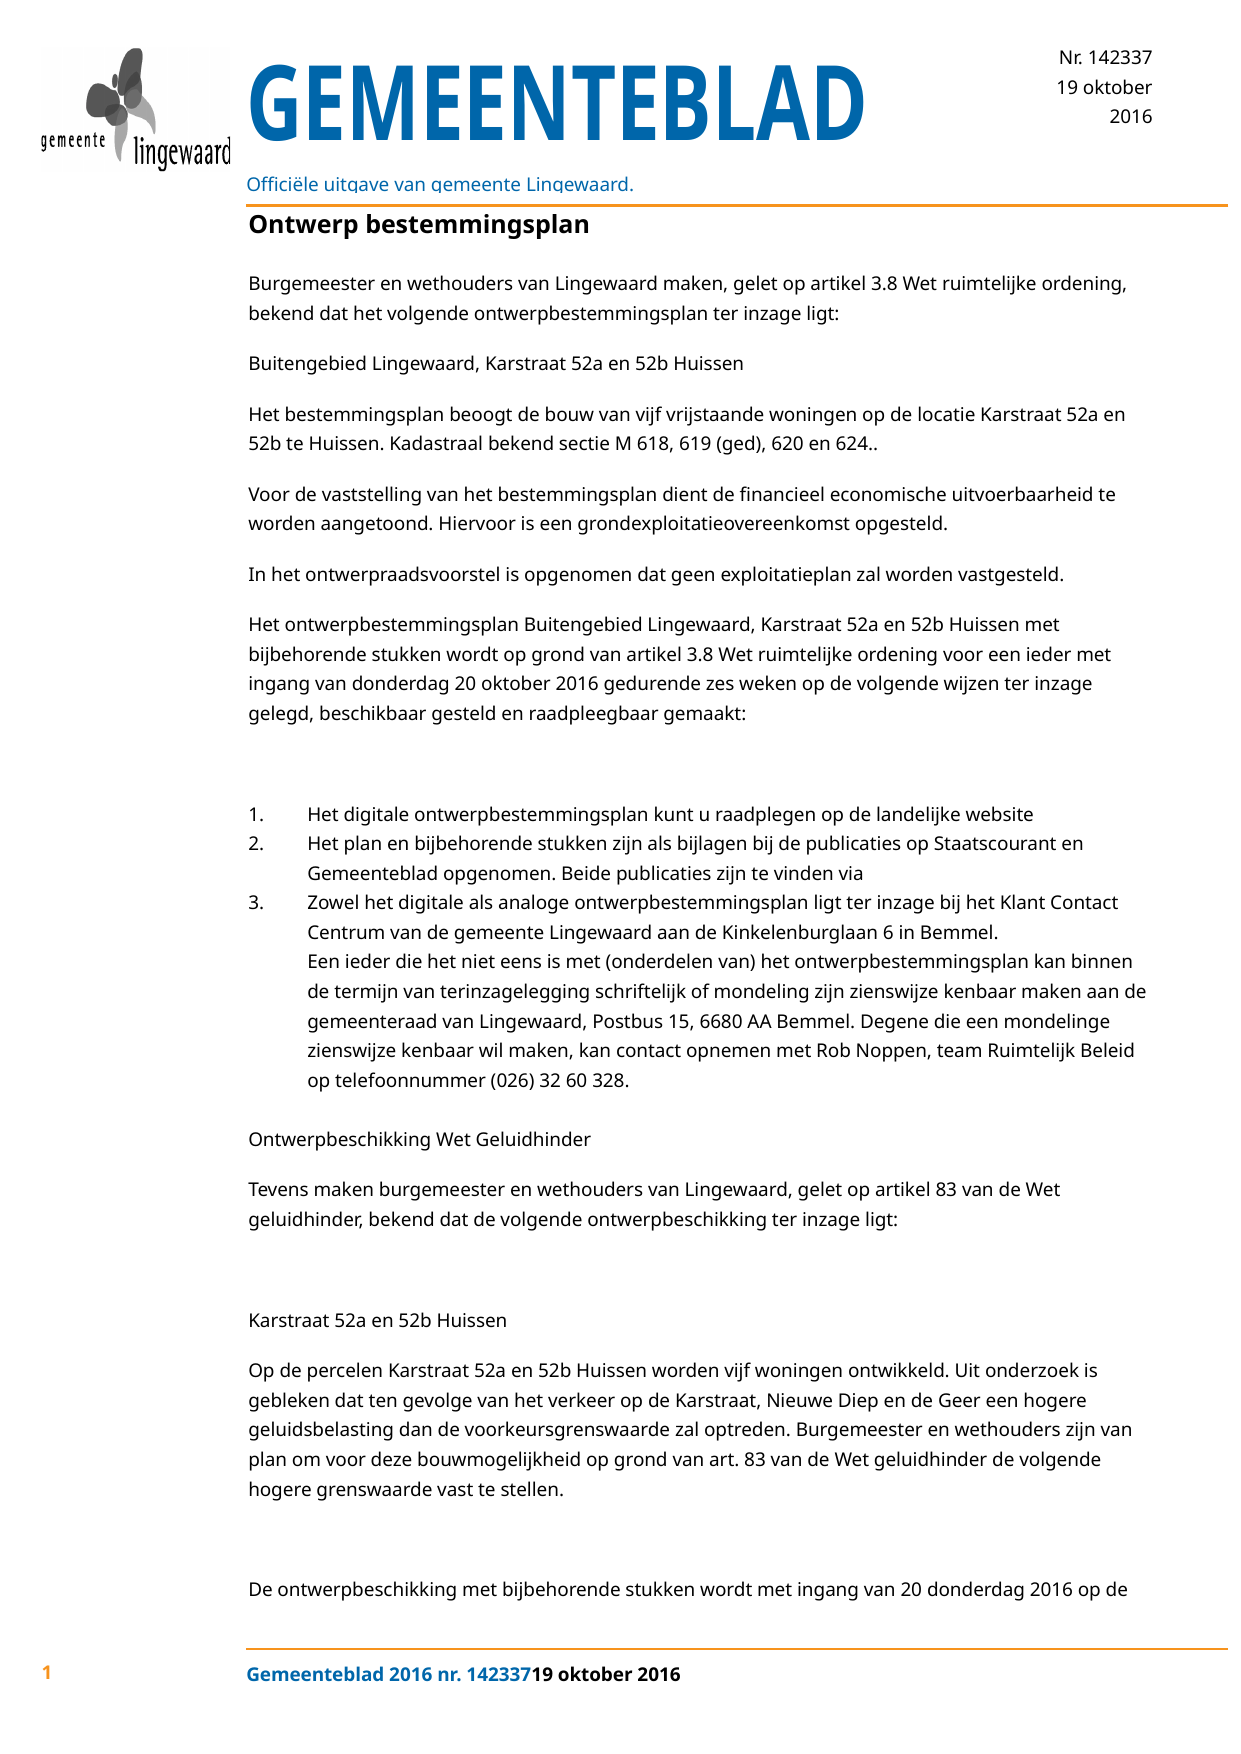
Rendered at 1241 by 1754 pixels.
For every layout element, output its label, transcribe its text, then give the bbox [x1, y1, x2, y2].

text Het ontwerpbestemmingsplan Buitengebied Lingewaard, Karstraat 52a en 52b Huissen met bijbehorende stukken wordt op grond van artikel 3.8 Wet ruimtelijke ordening voor een ieder met ingang van donderdag 20 oktober 2016 gedurende zes weken op de volgende wijzen ter inzage gelegd, beschikbaar gesteld en raadpleegbaar gemaakt: [248, 611, 1152, 726]
text Burgemeester en wethouders van Lingewaard maken, gelet op artikel 3.8 Wet ruimtelijke ordening, bekend dat het volgende ontwerpbestemmingsplan ter inzage ligt: [248, 270, 1152, 326]
text Karstraat 52a en 52b Huissen [248, 1307, 1152, 1333]
text Op de percelen Karstraat 52a en 52b Huissen worden vijf woningen ontwikkeld. Uit onderzoek is gebleken dat ten gevolge van het verkeer op de Karstraat, Nieuwe Diep en de Geer een hogere geluidsbelasting dan de voorkeursgrenswaarde zal optreden. Burgemeester en wethouders zijn van plan om voor deze bouwmogelijkheid op grond van art. 83 van de Wet geluidhinder de volgende hogere grenswaarde vast te stellen. [248, 1357, 1152, 1501]
list Een ieder die het niet eens is met (onderdelen van) het ontwerpbestemmingsplan kan binnen de termijn van terinzagelegging schriftelijk of mondeling zijn zienswijze kenbaar maken aan de gemeenteraad van Lingewaard, Postbus 15, 6680 AA Bemmel. Degene die een mondelinge zienswijze kenbaar wil maken, kan contact opnemen met Rob Noppen, team Ruimtelijk Beleid op telefoonnummer (026) 32 60 328. [248, 949, 1152, 1093]
text Ontwerpbeschikking Wet Geluidhinder [248, 1126, 1152, 1152]
text Voor de vaststelling van het bestemmingsplan dient de financieel economische uitvoerbaarheid te worden aangetoond. Hiervoor is een grondexploitatieovereenkomst opgesteld. [248, 481, 1152, 536]
text Ontwerp bestemmingsplan [248, 207, 1152, 241]
text Tevens maken burgemeester en wethouders van Lingewaard, gelet op artikel 83 van de Wet geluidhinder, bekend dat de volgende ontwerpbeschikking ter inzage ligt: [248, 1177, 1152, 1232]
picture [41, 47, 231, 172]
list Het plan en bijbehorende stukken zijn als bijlagen bij de publicaties op Staatscourant en Gemeenteblad opgenomen. Beide publicaties zijn te vinden via [248, 830, 1152, 886]
text Buitengebied Lingewaard, Karstraat 52a en 52b Huissen [248, 350, 1152, 376]
text In het ontwerpraadsvoorstel is opgenomen dat geen exploitatieplan zal worden vastgesteld. [248, 561, 1152, 586]
text Het bestemmingsplan beoogt de bouw van vijf vrijstaande woningen op de locatie Karstraat 52a en 52b te Huissen. Kadastraal bekend sectie M 618, 619 (ged), 620 en 624.. [248, 401, 1152, 456]
list Zowel het digitale als analoge ontwerpbestemmingsplan ligt ter inzage bij het Klant Contact Centrum van de gemeente Lingewaard aan de Kinkelenburglaan 6 in Bemmel. [248, 889, 1152, 945]
text De ontwerpbeschikking met bijbehorende stukken wordt met ingang van 20 donderdag 2016 op de [248, 1577, 1152, 1602]
list Het digitale ontwerpbestemmingsplan kunt u raadplegen op de landelijke website [248, 801, 1152, 826]
